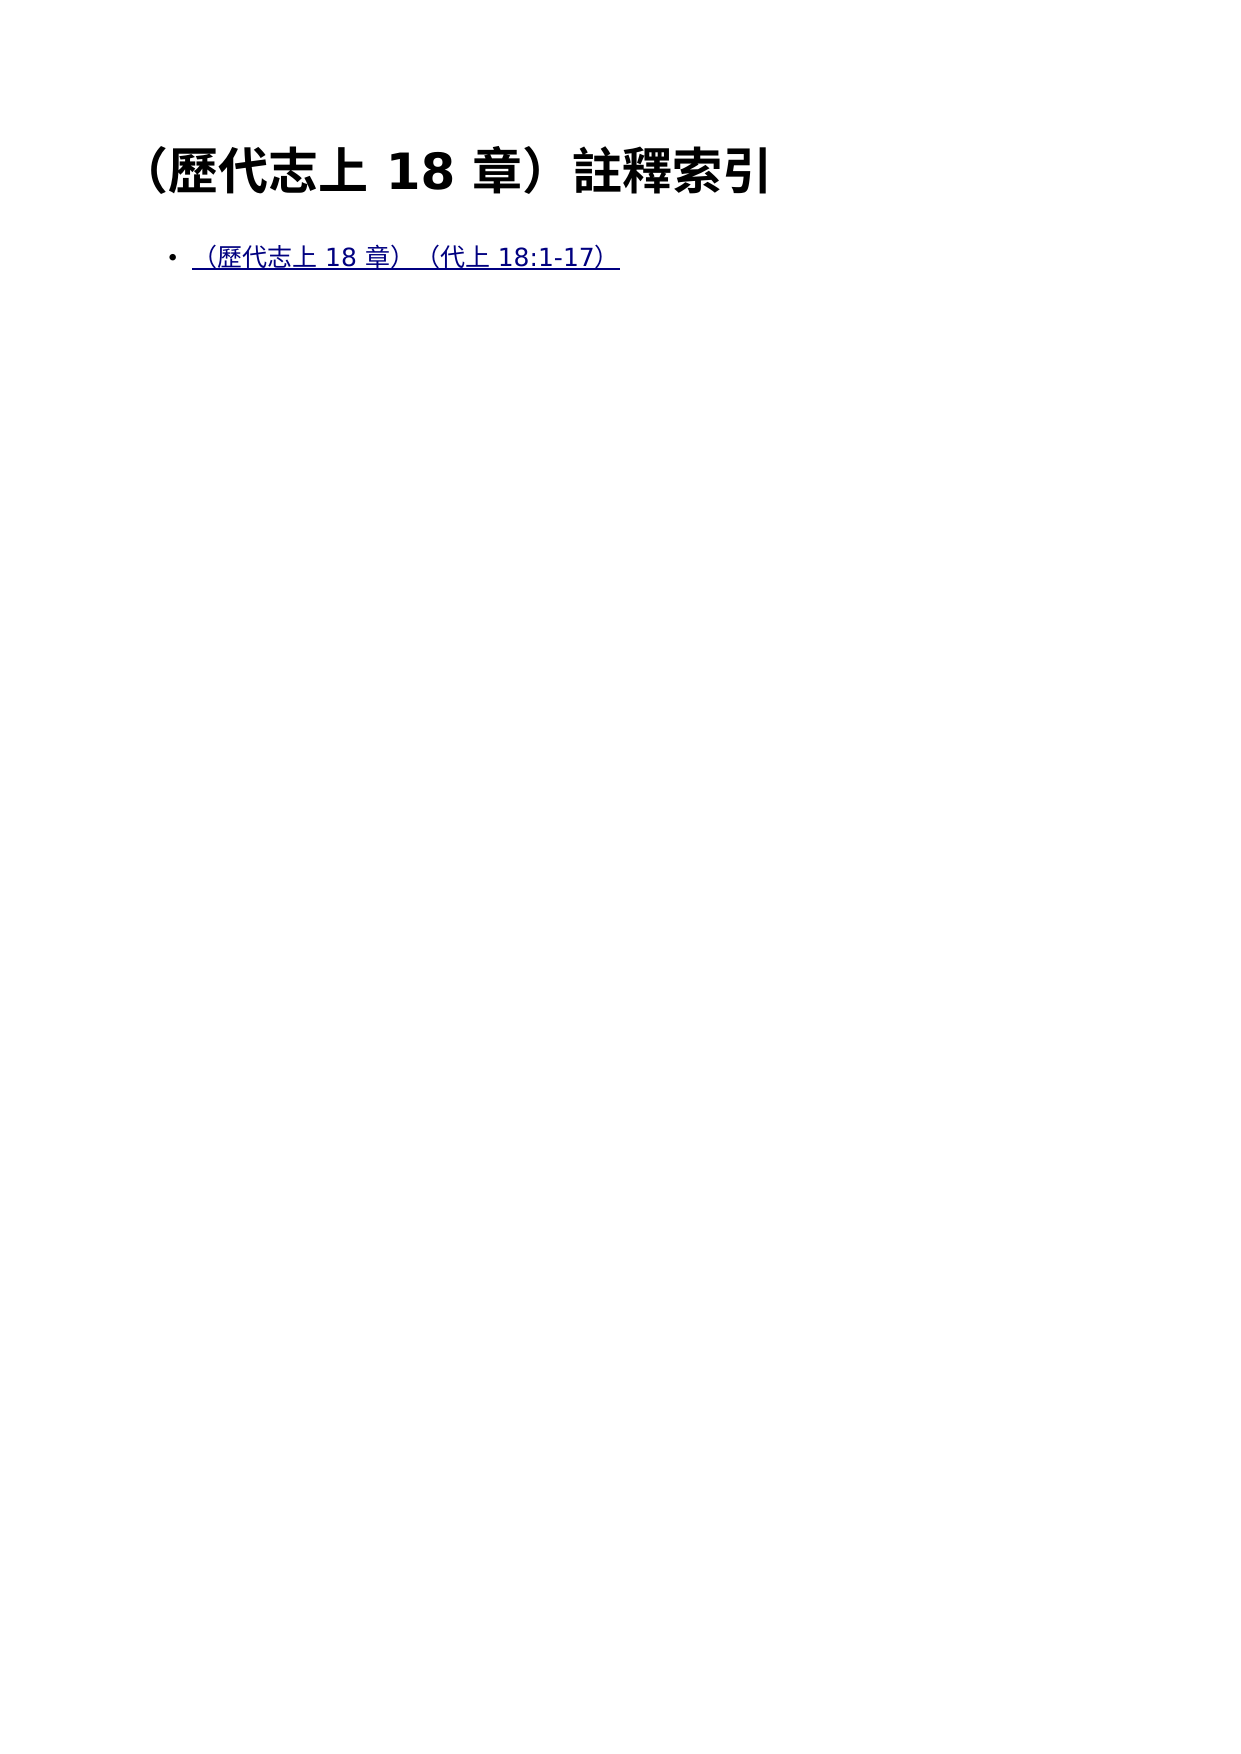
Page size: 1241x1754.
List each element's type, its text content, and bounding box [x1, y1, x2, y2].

subtitle （歷代志上 18 章）註釋索引 [118, 143, 1122, 201]
list （歷代志上 18 章）（代上 18:1-17） [177, 243, 1122, 272]
